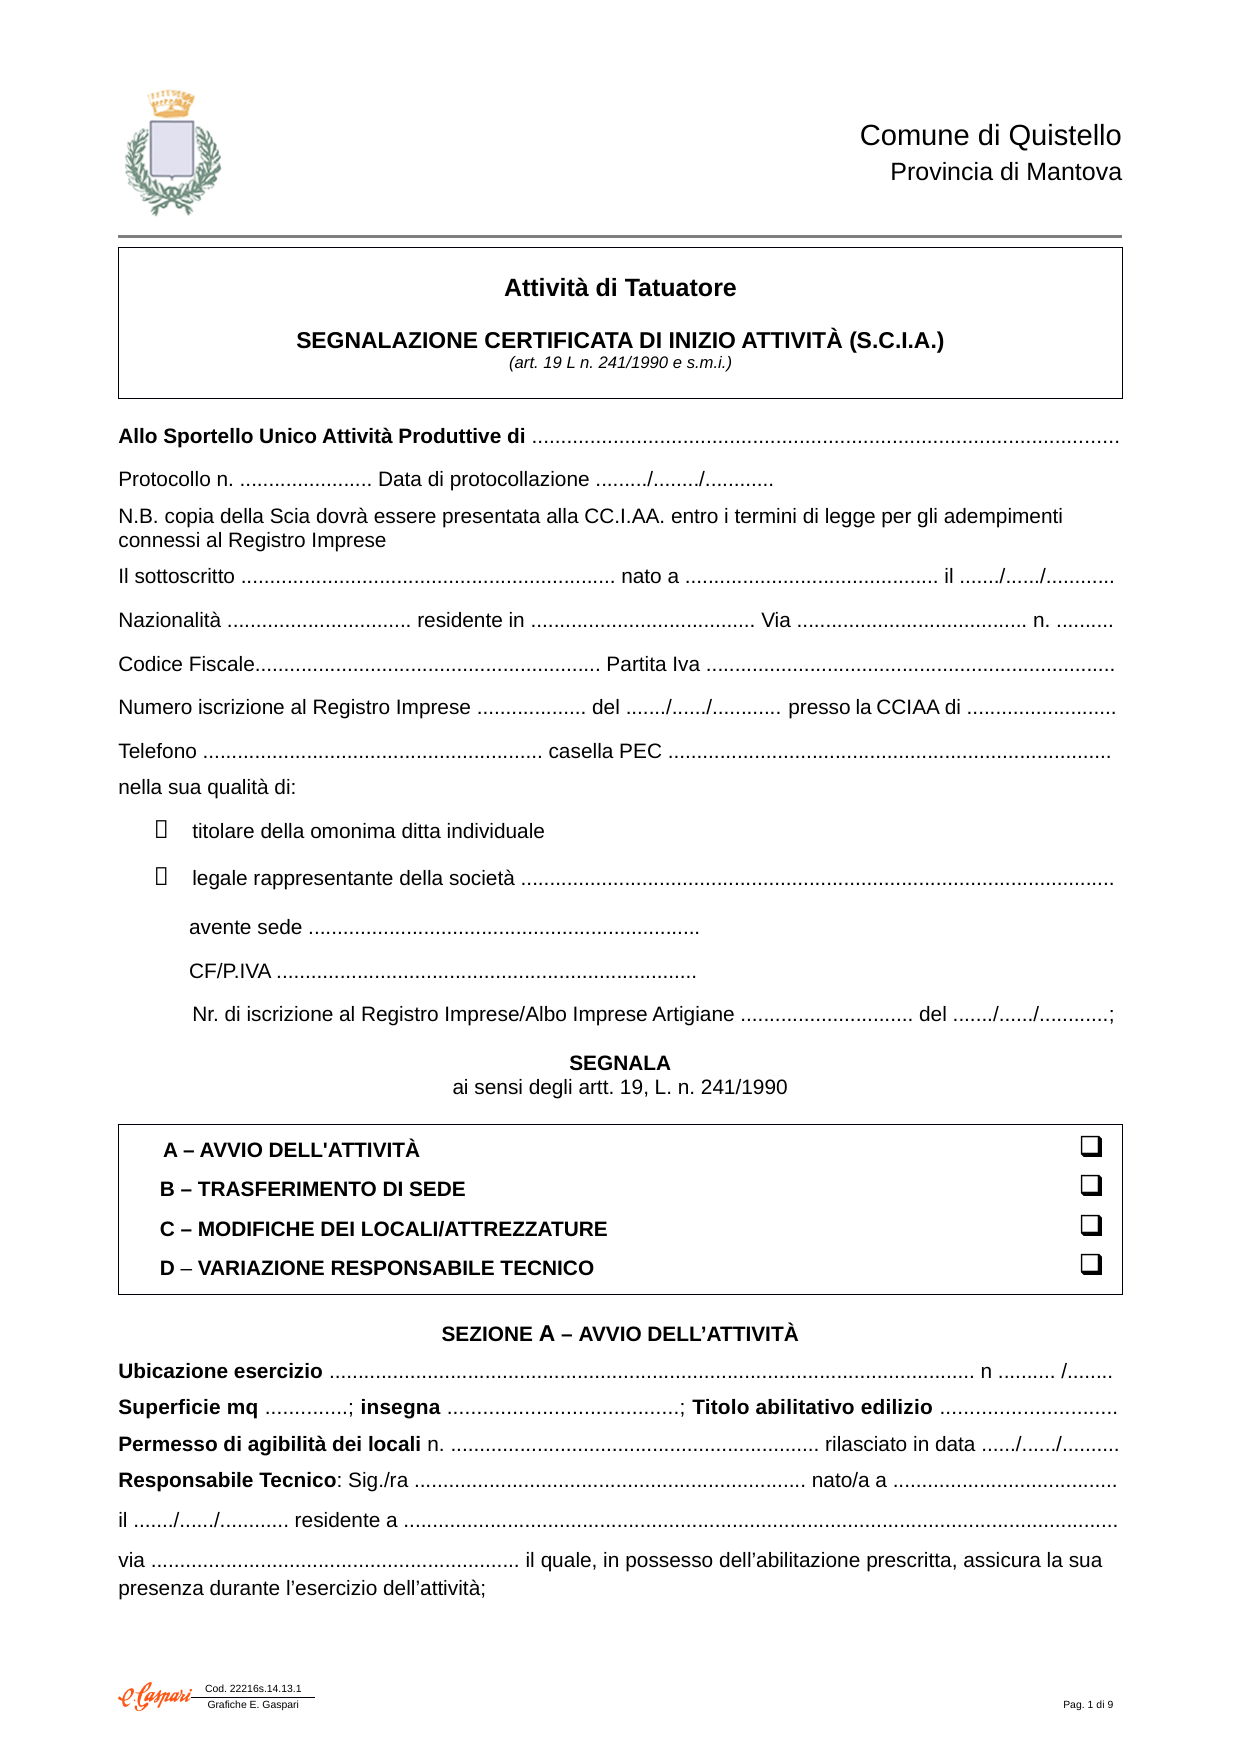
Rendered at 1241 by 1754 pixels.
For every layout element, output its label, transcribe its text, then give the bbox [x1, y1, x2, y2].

text ai sensi degli artt. 19, L. n. 241/1990 [118, 1075, 1122, 1099]
text Nr. di iscrizione al Registro Imprese/Albo Imprese Artigiane .............................. del ......./....../............; [192, 1002, 1122, 1026]
picture [122, 87, 224, 118]
text nella sua qualità di: [118, 775, 1122, 799]
picture [122, 152, 224, 157]
picture [122, 185, 224, 219]
picture [118, 1682, 192, 1711]
text Responsabile Tecnico: Sig./ra .................................................................... nato/a a ....................................... [118, 1468, 1122, 1492]
text il ......./....../............ residente a ............................................................................................................................ [118, 1508, 1122, 1532]
text SEGNALA [118, 1051, 1122, 1075]
text avente sede .................................................................... [189, 915, 1122, 939]
text CF/P.IVA ......................................................................... [189, 958, 1122, 982]
text  legale rappresentante della società ....................................................................................................... [153, 858, 1122, 892]
text  titolare della omonima ditta individuale [153, 812, 1122, 846]
text Numero iscrizione al Registro Imprese ................... del ......./....../............ presso la CCIAA di .......................... [118, 695, 1122, 719]
table_header A – AVVIO DELL'ATTIVITÀ  B – TRASFERIMENTO DI SEDE  C – MODIFICHE DEI LOCALI/ATTREZZATURE  D – VARIAZIONE RESPONSABILE TECNICO  [119, 1125, 1122, 1294]
text Superficie mq ..............; insegna .......................................; Titolo abilitativo edilizio .............................. [118, 1395, 1122, 1419]
text Comune di Quistello [118, 118, 1122, 152]
text Provincia di Mantova [118, 157, 1122, 185]
table_header Attività di Tatuatore SEGNALAZIONE CERTIFICATA DI INIZIO ATTIVITÀ (S.C.I.A.) (art. 19 L n. 241/1990 e s.m.i.) [119, 248, 1122, 397]
text Permesso di agibilità dei locali n. ................................................................ rilasciato in data ....../....../.......... [118, 1432, 1122, 1456]
text Nazionalità ................................ residente in ....................................... Via ........................................ n. .......... [118, 608, 1122, 632]
text N.B. copia della Scia dovrà essere presentata alla CC.I.AA. entro i termini di legge per gli adempimenti connessi al Registro Imprese [118, 504, 1122, 552]
text via ................................................................ il quale, in possesso dell’abilitazione prescritta, assicura la sua presenza durante l’esercizio dell’attività; [118, 1548, 1104, 1599]
text Allo Sportello Unico Attività Produttive di [118, 423, 1122, 447]
text Ubicazione esercizio ................................................................................................................ n .......... /........ [118, 1359, 1122, 1383]
text Protocollo n. ....................... Data di protocollazione ........./......../............ [118, 467, 1122, 491]
text Telefono ........................................................... casella PEC ............................................................................. [118, 739, 1122, 763]
text Il sottoscritto ................................................................. nato a ............................................ il ......./....../............ [118, 564, 1122, 588]
text SEZIONE A – AVVIO DELL’ATTIVITà [118, 1320, 1122, 1346]
text Codice Fiscale............................................................ Partita Iva ....................................................................... [118, 651, 1122, 675]
